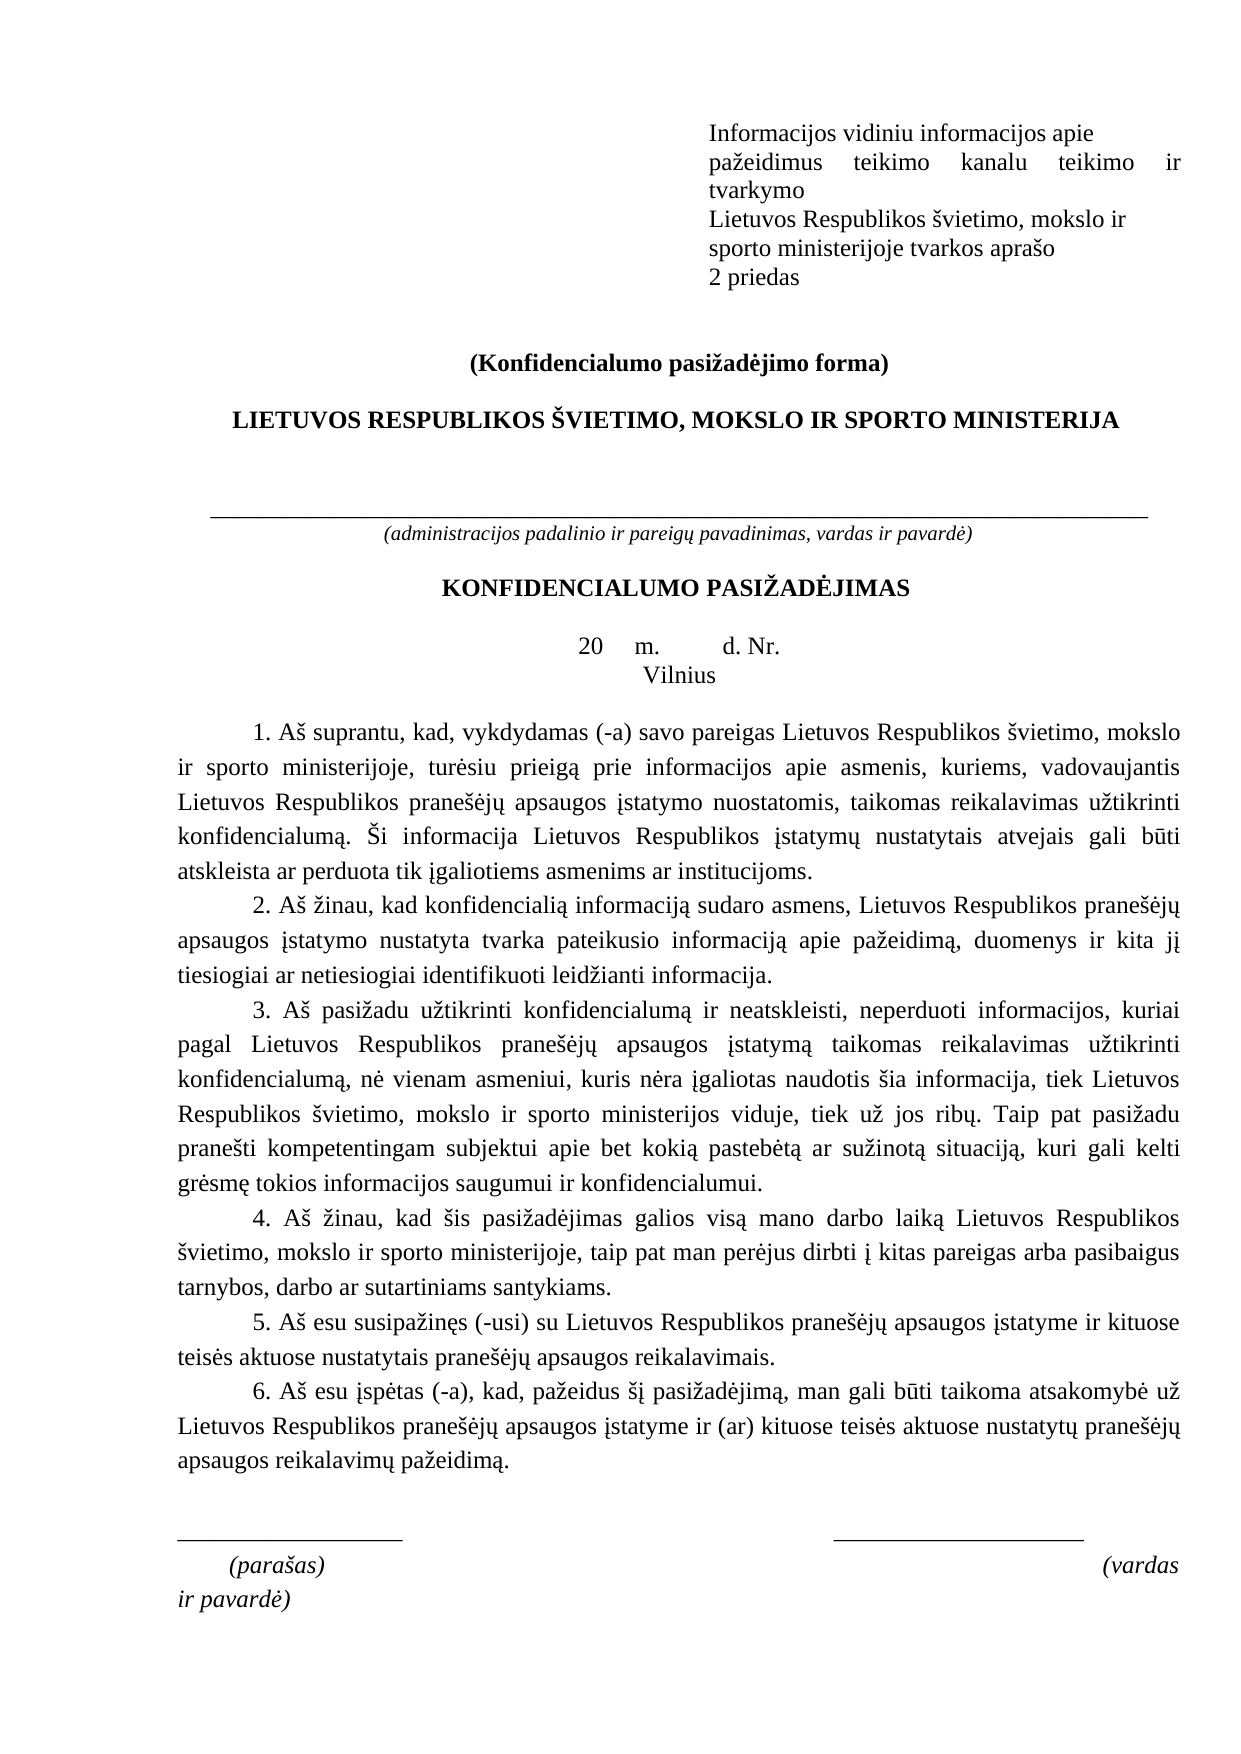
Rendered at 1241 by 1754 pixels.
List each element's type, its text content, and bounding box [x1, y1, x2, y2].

text 1. Aš suprantu, kad, vykdydamas (-a) savo pareigas Lietuvos Respublikos švietimo, mokslo ir sporto ministerijoje, turėsiu prieigą prie informacijos apie asmenis, kuriems, vadovaujantis Lietuvos Respublikos pranešėjų apsaugos įstatymo nuostatomis, taikomas reikalavimas užtikrinti konfidencialumą. Ši informacija Lietuvos Respublikos įstatymų nustatytais atvejais gali būti atskleista ar perduota tik įgaliotiems asmenims ar institucijoms. [177, 717, 1181, 885]
text sporto ministerijoje tvarkos aprašo [709, 233, 1181, 262]
text 20 m. d. Nr. [177, 631, 1181, 660]
text 2 priedas [709, 262, 1181, 291]
text 2. Aš žinau, kad konfidencialią informaciją sudaro asmens, Lietuvos Respublikos pranešėjų apsaugos įstatymo nustatyta tvarka pateikusio informaciją apie pažeidimą, duomenys ir kita jį tiesiogiai ar netiesiogiai identifikuoti leidžianti informacija. [177, 891, 1181, 989]
text __________________ ____________________ [177, 1515, 1181, 1544]
text 6. Aš esu įspėtas (-a), kad, pažeidus šį pasižadėjimą, man gali būti taikoma atsakomybė už Lietuvos Respublikos pranešėjų apsaugos įstatyme ir (ar) kituose teisės aktuose nustatytų pranešėjų apsaugos reikalavimų pažeidimą. [177, 1376, 1181, 1474]
text Lietuvos Respublikos švietimo, mokslo ir [709, 204, 1181, 233]
text (parašas) (vardas ir pavardė) [177, 1550, 1181, 1613]
text LIETUVOS RESPUBLIKOS ŠVIETIMO, MOKSLO IR SPORTO MINISTERIJA [177, 406, 1181, 434]
text 3. Aš pasižadu užtikrinti konfidencialumą ir neatskleisti, neperduoti informacijos, kuriai pagal Lietuvos Respublikos pranešėjų apsaugos įstatymą taikomas reikalavimas užtikrinti konfidencialumą, nė vienam asmeniui, kuris nėra įgaliotas naudotis šia informacija, tiek Lietuvos Respublikos švietimo, mokslo ir sporto ministerijos viduje, tiek už jos ribų. Taip pat pasižadu pranešti kompetentingam subjektui apie bet kokią pastebėtą ar sužinotą situaciją, kuri gali kelti grėsmę tokios informacijos saugumui ir konfidencialumui. [177, 995, 1181, 1197]
text KONFIDENCIALUMO PASIŽADĖJIMAS [177, 573, 1181, 602]
text Informacijos vidiniu informacijos apie [709, 118, 1181, 147]
text (administracijos padalinio ir pareigų pavadinimas, vardas ir pavardė) [177, 521, 1181, 545]
text ___________________________________________________________________________ [177, 492, 1181, 521]
text 4. Aš žinau, kad šis pasižadėjimas galios visą mano darbo laiką Lietuvos Respublikos švietimo, mokslo ir sporto ministerijoje, taip pat man perėjus dirbti į kitas pareigas arba pasibaigus tarnybos, darbo ar sutartiniams santykiams. [177, 1203, 1181, 1301]
text Vilnius [177, 660, 1181, 688]
text pažeidimus teikimo kanalu teikimo ir tvarkymo [709, 147, 1181, 204]
text (Konfidencialumo pasižadėjimo forma) [177, 348, 1181, 377]
text 5. Aš esu susipažinęs (-usi) su Lietuvos Respublikos pranešėjų apsaugos įstatyme ir kituose teisės aktuose nustatytais pranešėjų apsaugos reikalavimais. [177, 1307, 1181, 1370]
